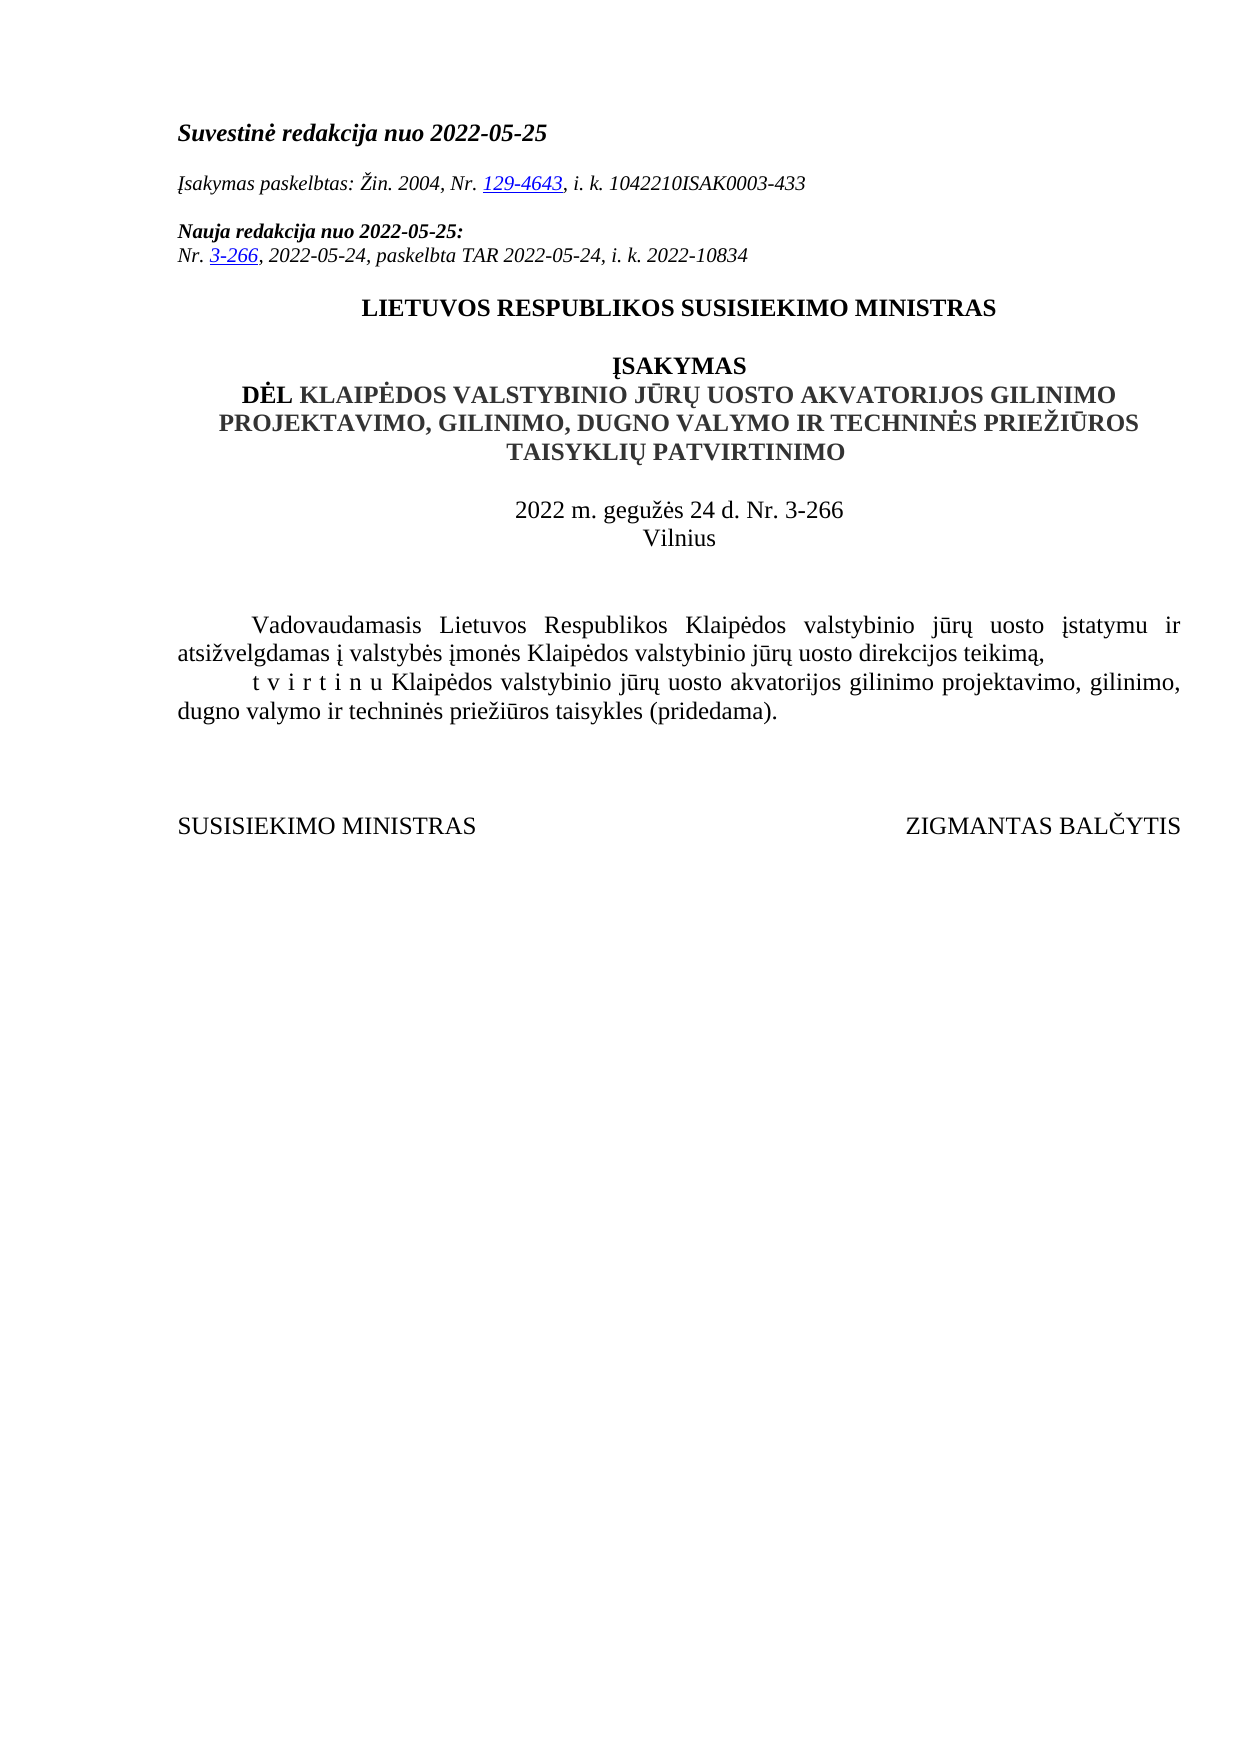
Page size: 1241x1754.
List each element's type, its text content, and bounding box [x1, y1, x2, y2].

text t v i r t i n u Klaipėdos valstybinio jūrų uosto akvatorijos gilinimo projektavimo, gilinimo, dugno valymo ir techninės priežiūros taisykles (pridedama). [177, 667, 1181, 725]
text LIETUVOS RESPUBLIKOS SUSISIEKIMO MINISTRAS [177, 293, 1181, 322]
text Nr. 3-266, 2022-05-24, paskelbta TAR 2022-05-24, i. k. 2022-10834 [177, 243, 1181, 267]
text Vadovaudamasis Lietuvos Respublikos Klaipėdos valstybinio jūrų uosto įstatymu ir atsižvelgdamas į valstybės įmonės Klaipėdos valstybinio jūrų uosto direkcijos teikimą, [177, 610, 1181, 667]
text Nauja redakcija nuo 2022-05-25: [177, 219, 1181, 243]
text Įsakymas paskelbtas: Žin. 2004, Nr. 129-4643, i. k. 1042210ISAK0003-433 [177, 171, 1181, 195]
text 2022 m. gegužės 24 d. Nr. 3-266 [177, 495, 1181, 523]
text Vilnius [177, 523, 1181, 552]
text Suvestinė redakcija nuo 2022-05-25 [177, 118, 1181, 147]
text SUSISIEKIMO MINISTRAS ZIGMANTAS BALČYTIS [177, 811, 1181, 840]
text DĖL Klaipėdos valstybinio jūrų uosto akvatorijos gilinimo projektavimo, gilinimo, dugno valymo ir techninės priežiūros taisyklių patvirtinimo [177, 380, 1181, 466]
text ĮSAKYMAS [177, 351, 1181, 380]
